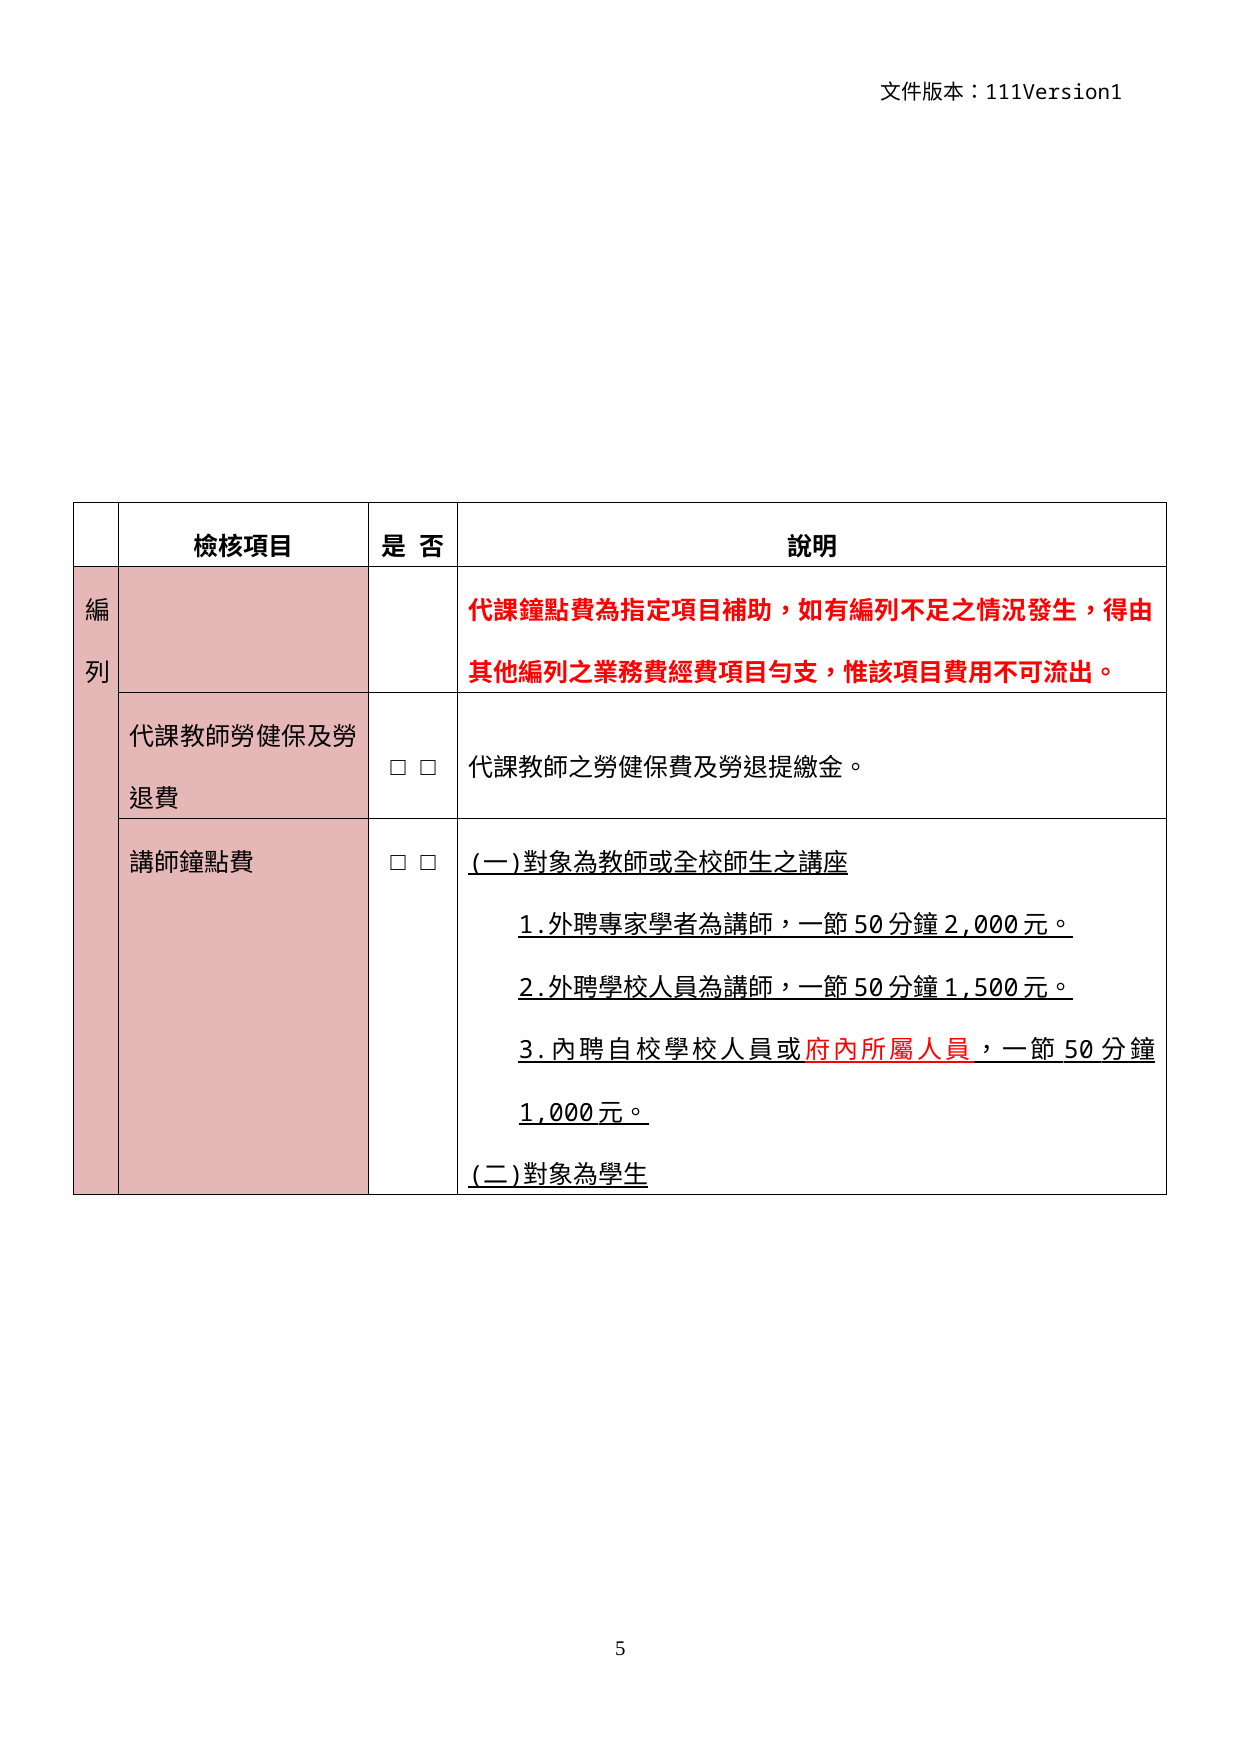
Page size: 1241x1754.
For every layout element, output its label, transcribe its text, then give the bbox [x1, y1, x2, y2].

table_cell 講師鐘點費 [119, 819, 368, 1194]
table_cell [369, 567, 457, 692]
table_cell 代課教師之勞健保費及勞退提繳金。 [458, 693, 1166, 818]
table_cell □ □ [369, 693, 457, 818]
table_cell [119, 567, 368, 692]
table_cell 代課教師勞健保及勞退費 [119, 693, 368, 818]
table_header 說明 [458, 503, 1166, 566]
table_header 是 否 [369, 503, 457, 566]
table_header [74, 503, 118, 566]
table_cell 代課鐘點費為指定項目補助，如有編列不足之情況發生，得由其他編列之業務費經費項目勻支，惟該項目費用不可流出。 [458, 567, 1166, 692]
table_cell □ □ [369, 819, 457, 1194]
table_cell (一)對象為教師或全校師生之講座 1.外聘專家學者為講師，一節50分鐘2,000元。 2.外聘學校人員為講師，一節50分鐘1,500元。 3.內聘自校學校人員或府內所屬人員，一節50分鐘1,000元。 (二)對象為學生 [458, 819, 1166, 1194]
table_header 檢核項目 [119, 503, 368, 566]
table_cell 編列 [74, 567, 118, 1194]
